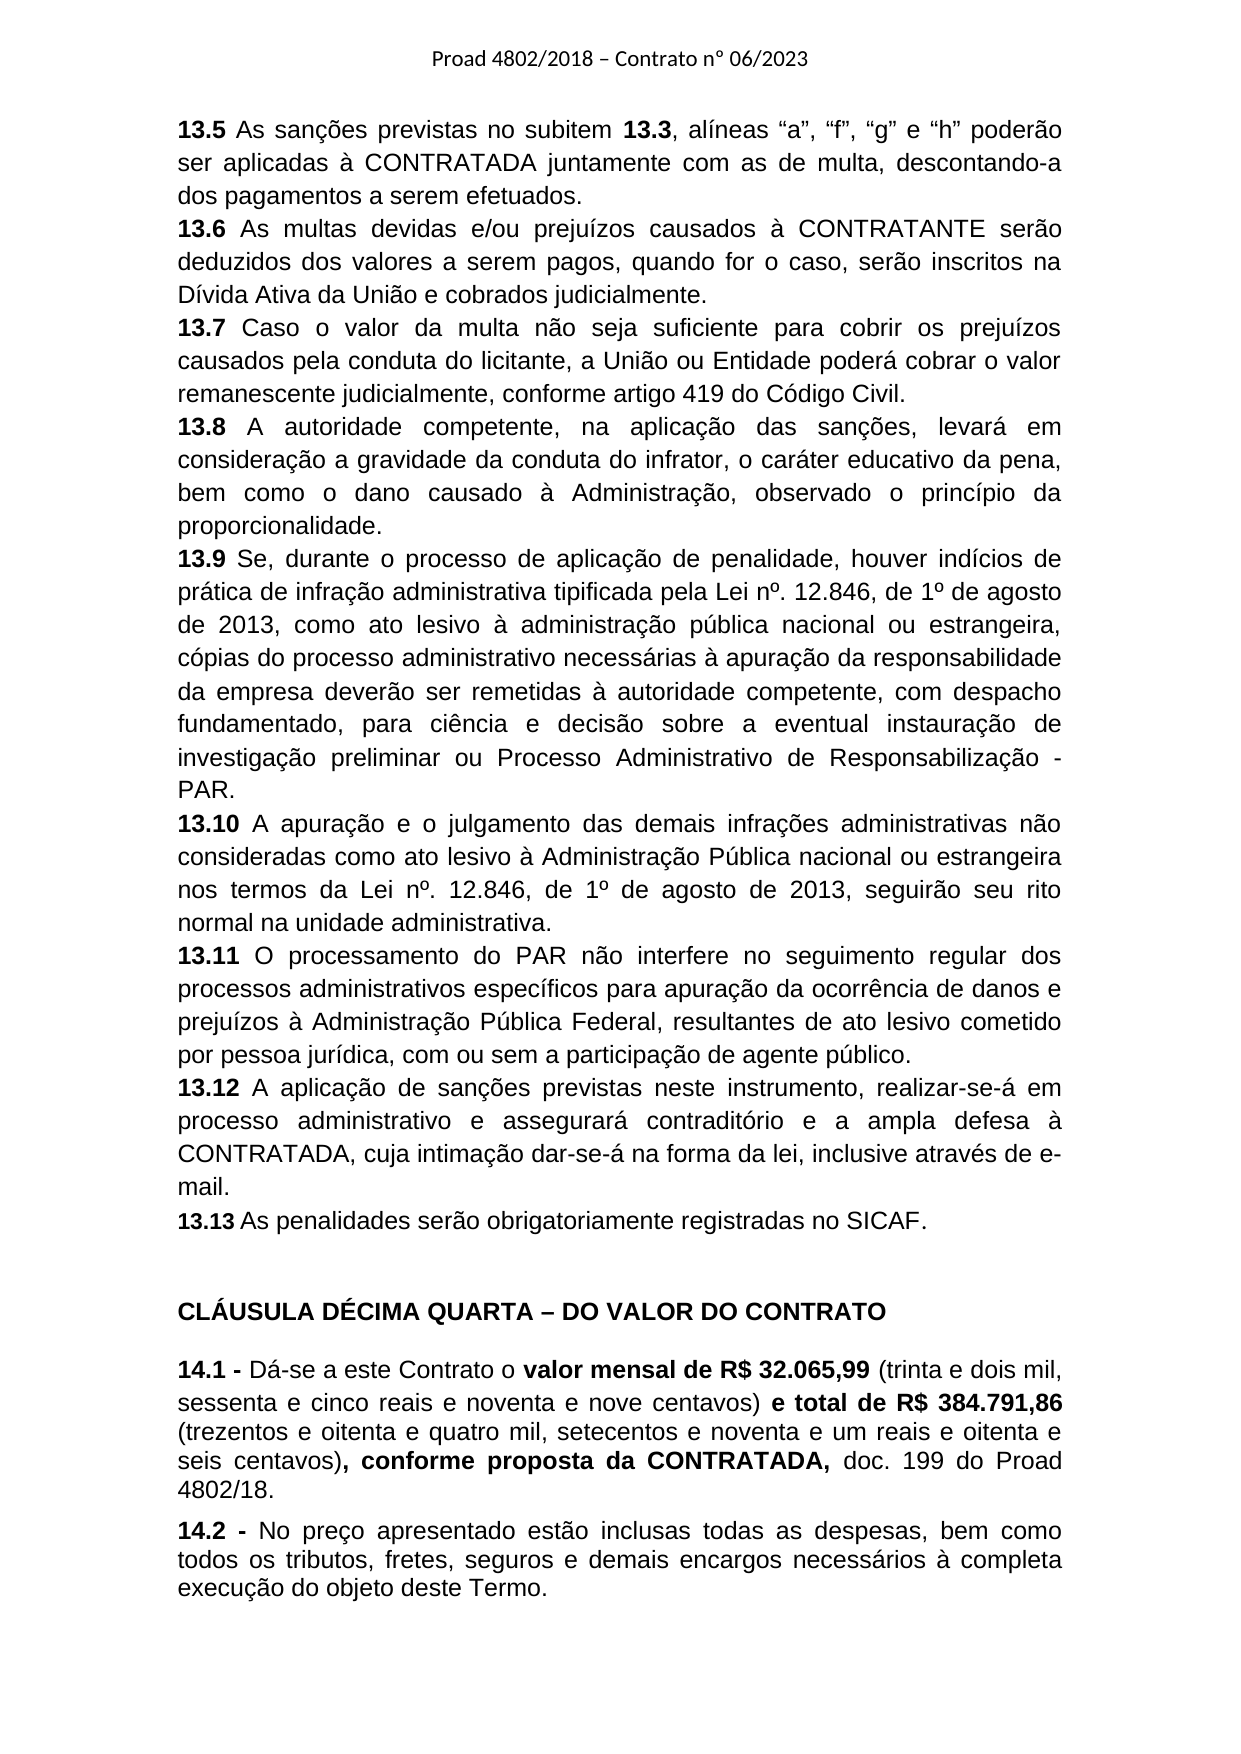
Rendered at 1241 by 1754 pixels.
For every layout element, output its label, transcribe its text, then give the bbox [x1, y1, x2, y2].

text 13.11 O processamento do PAR não interfere no seguimento regular dos processos administrativos específicos para apuração da ocorrência de danos e prejuízos à Administração Pública Federal, resultantes de ato lesivo cometido por pessoa jurídica, com ou sem a participação de agente público. [177, 941, 1063, 1068]
text 13.12 A aplicação de sanções previstas neste instrumento, realizar-se-á em processo administrativo e assegurará contraditório e a ampla defesa à CONTRATADA, cuja intimação dar-se-á na forma da lei, inclusive através de e-mail. [177, 1073, 1063, 1201]
text CLÁUSULA DÉCIMA QUARTA – DO VALOR DO CONTRATO [177, 1297, 1063, 1326]
text 13.6 As multas devidas e/ou prejuízos causados à CONTRATANTE serão deduzidos dos valores a serem pagos, quando for o caso, serão inscritos na Dívida Ativa da União e cobrados judicialmente. [177, 214, 1063, 309]
text 13.10 A apuração e o julgamento das demais infrações administrativas não consideradas como ato lesivo à Administração Pública nacional ou estrangeira nos termos da Lei nº. 12.846, de 1º de agosto de 2013, seguirão seu rito normal na unidade administrativa. [177, 808, 1063, 936]
text 14.2 - No preço apresentado estão inclusas todas as despesas, bem como todos os tributos, fretes, seguros e demais encargos necessários à completa execução do objeto deste Termo. [177, 1516, 1063, 1602]
text 13.9 Se, durante o processo de aplicação de penalidade, houver indícios de prática de infração administrativa tipificada pela Lei nº. 12.846, de 1º de agosto de 2013, como ato lesivo à administração pública nacional ou estrangeira, cópias do processo administrativo necessárias à apuração da responsabilidade da empresa deverão ser remetidas à autoridade competente, com despacho fundamentado, para ciência e decisão sobre a eventual instauração de investigação preliminar ou Processo Administrativo de Responsabilização - PAR. [177, 544, 1063, 804]
text 13.8 A autoridade competente, na aplicação das sanções, levará em consideração a gravidade da conduta do infrator, o caráter educativo da pena, bem como o dano causado à Administração, observado o princípio da proporcionalidade. [177, 412, 1063, 540]
text 13.5 As sanções previstas no subitem 13.3, alíneas “a”, “f”, “g” e “h” poderão ser aplicadas à CONTRATADA juntamente com as de multa, descontando-a dos pagamentos a serem efetuados. [177, 115, 1063, 210]
list As penalidades serão obrigatoriamente registradas no SICAF. [177, 1205, 1063, 1235]
text 13.7 Caso o valor da multa não seja suficiente para cobrir os prejuízos causados pela conduta do licitante, a União ou Entidade poderá cobrar o valor remanescente judicialmente, conforme artigo 419 do Código Civil. [177, 313, 1063, 408]
text 14.1 - Dá-se a este Contrato o valor mensal de R$ 32.065,99 (trinta e dois mil, sessenta e cinco reais e noventa e nove centavos) e total de R$ 384.791,86 (trezentos e oitenta e quatro mil, setecentos e noventa e um reais e oitenta e seis centavos), conforme proposta da CONTRATADA, doc. 199 do Proad 4802/18. [177, 1355, 1063, 1503]
